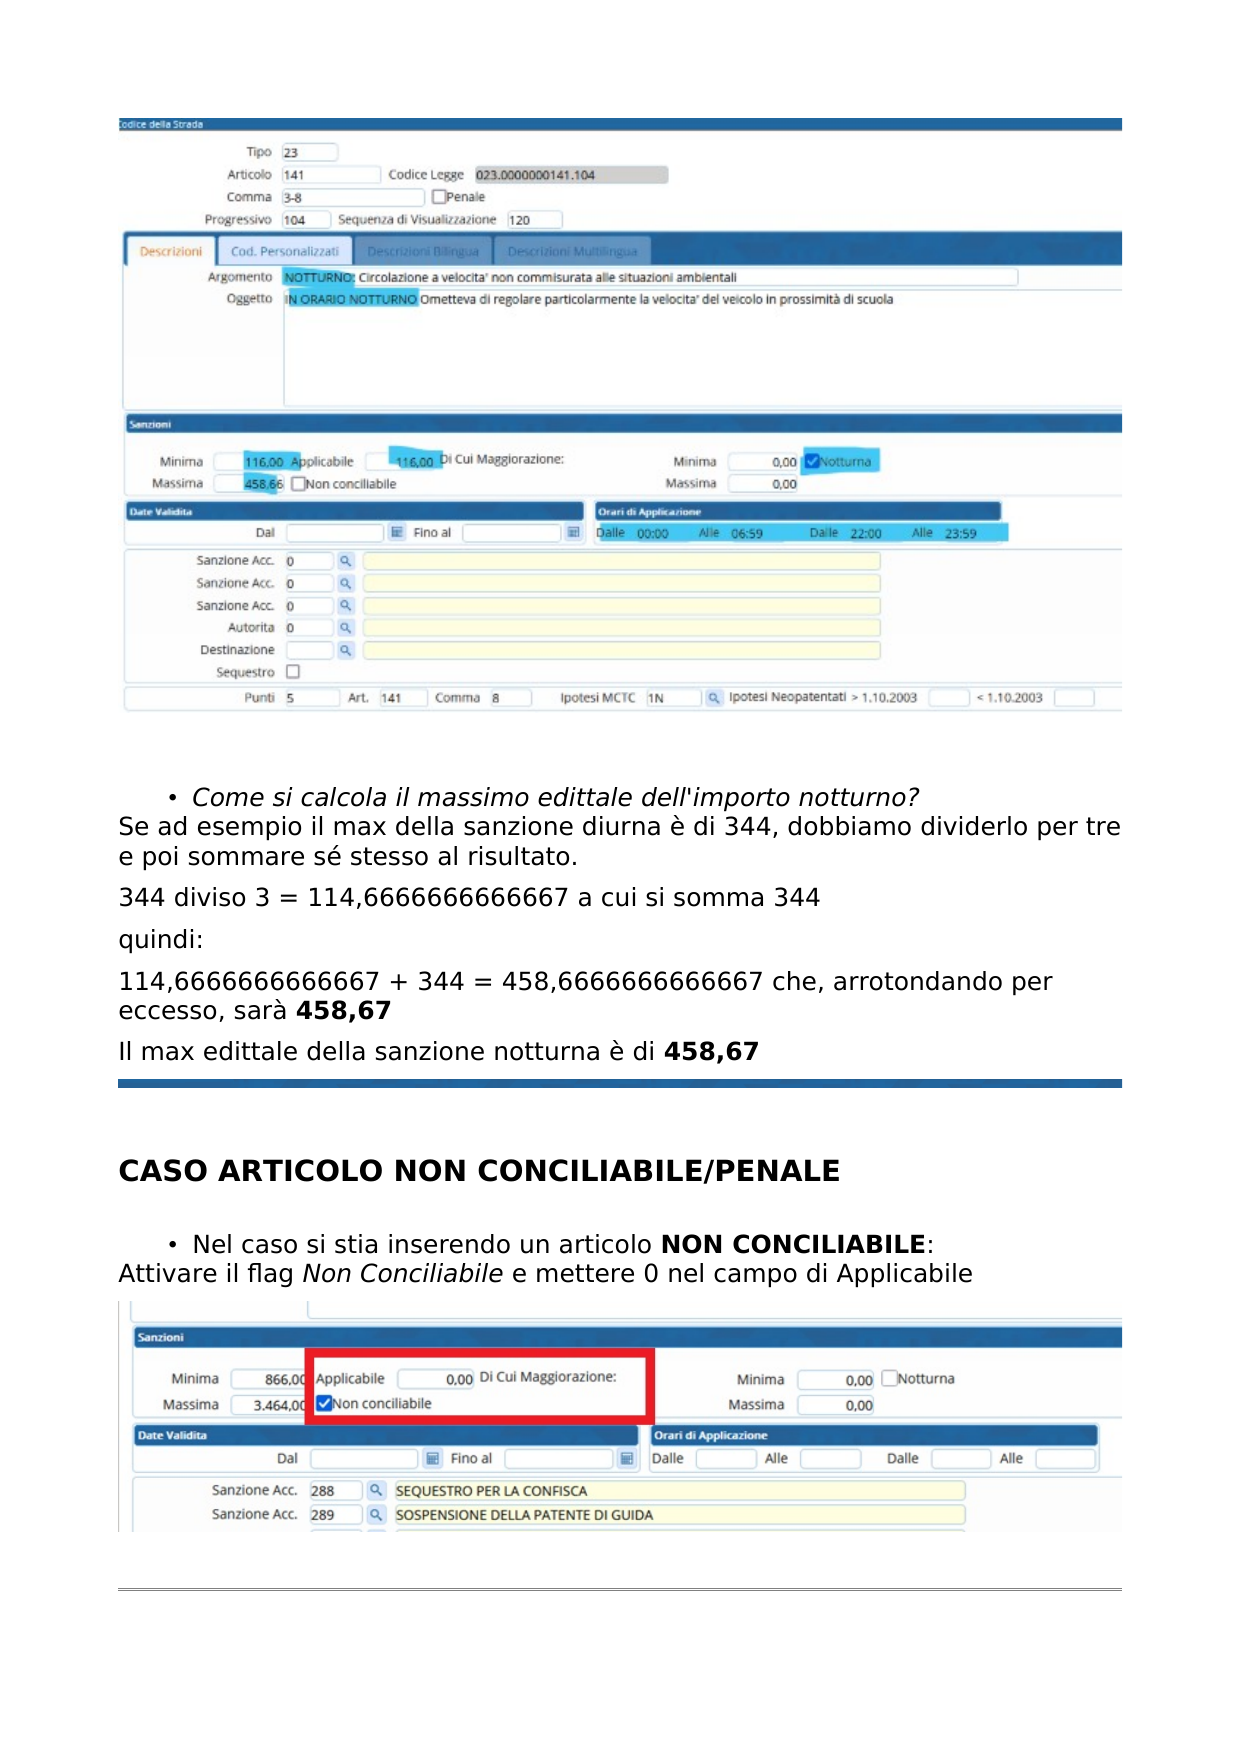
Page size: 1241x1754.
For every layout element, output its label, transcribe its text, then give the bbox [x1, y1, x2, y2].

subtitle CASO ARTICOLO NON CONCILIABILE/PENALE [118, 1154, 1122, 1188]
picture [118, 118, 1123, 713]
text Attivare il flag Non Conciliabile e mettere 0 nel campo di Applicabile [118, 1259, 1122, 1288]
text Il max edittale della sanzione notturna è di 458,67 [118, 1038, 1122, 1067]
text Se ad esempio il max della sanzione diurna è di 344, dobbiamo dividerlo per tre e poi sommare sé stesso al risultato. [118, 813, 1122, 871]
picture [118, 1301, 1123, 1532]
list Nel caso si stia inserendo un articolo NON CONCILIABILE: [177, 1230, 1122, 1259]
text quindi: [118, 925, 1122, 954]
text 114,6666666666667 + 344 = 458,6666666666667 che, arrotondando per eccesso, sarà 458,67 [118, 967, 1122, 1025]
text 344 diviso 3 = 114,6666666666667 a cui si somma 344 [118, 883, 1122, 913]
picture [118, 1079, 1123, 1088]
list Come si calcola il massimo edittale dell'importo notturno? [177, 783, 1122, 813]
